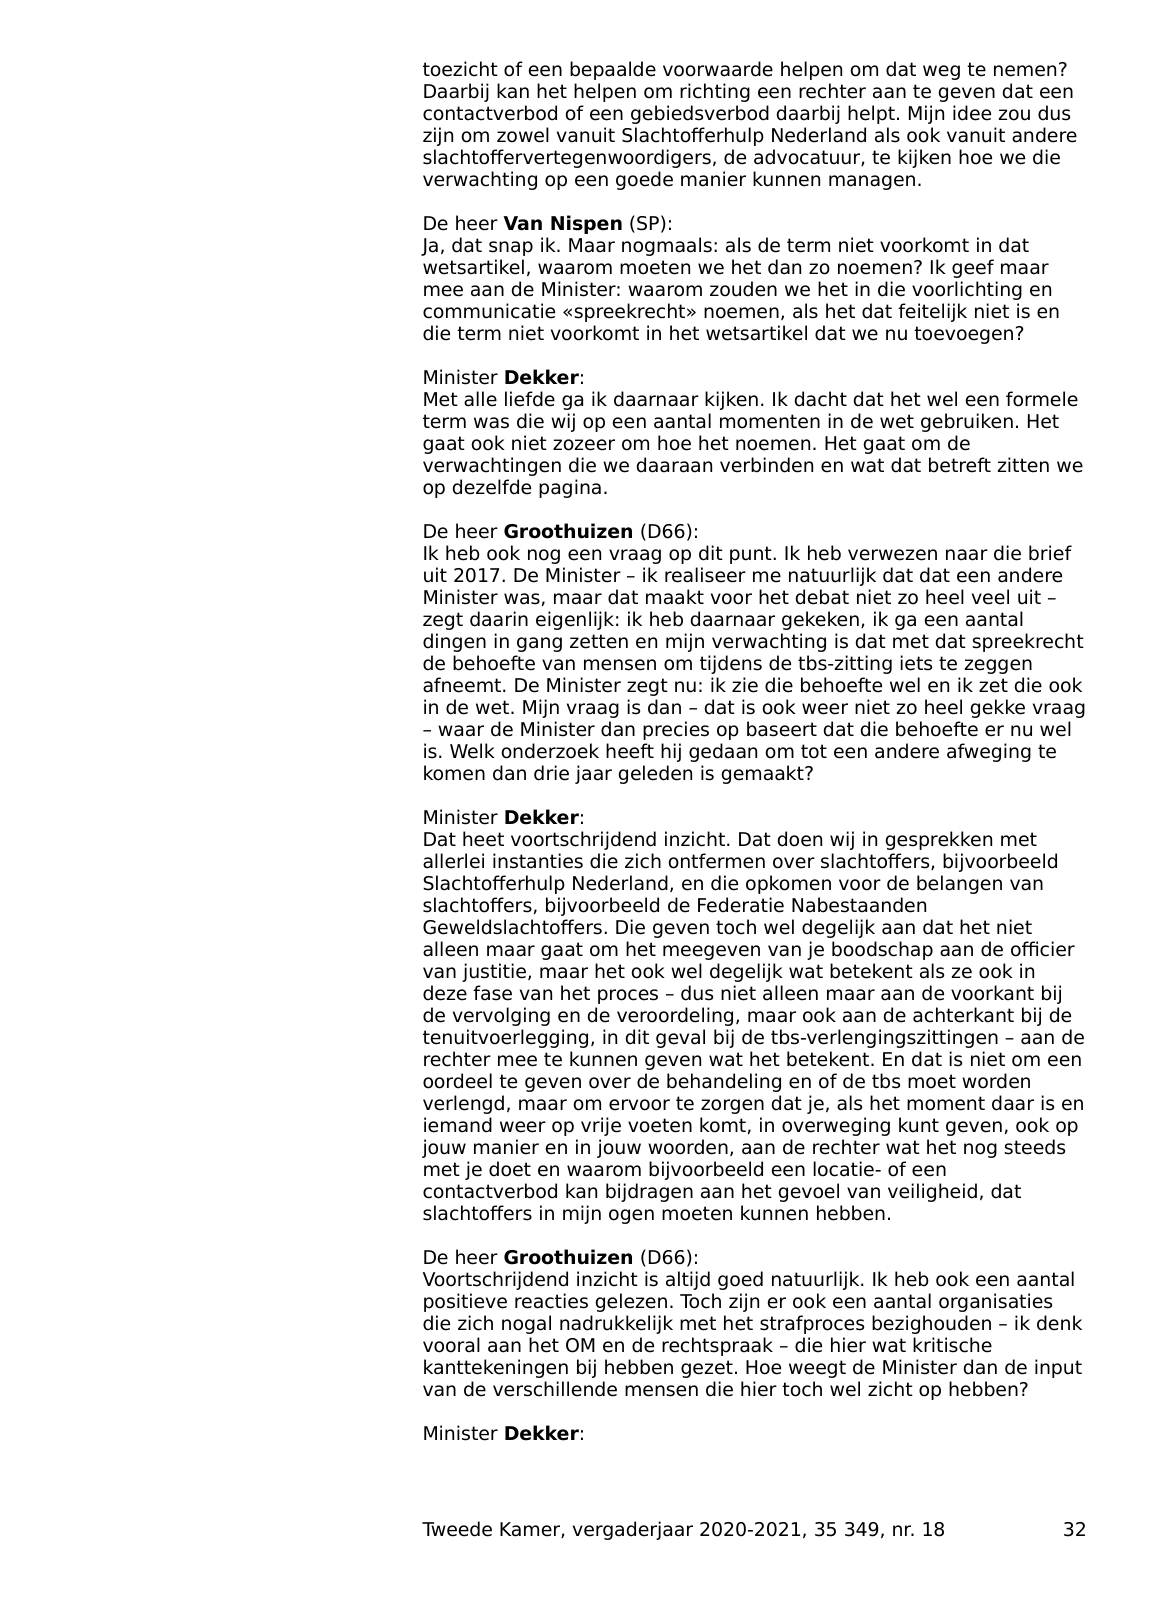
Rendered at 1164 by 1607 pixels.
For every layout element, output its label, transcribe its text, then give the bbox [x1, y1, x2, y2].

text Ja, dat snap ik. Maar nogmaals: als de term niet voorkomt in dat wetsartikel, waarom moeten we het dan zo noemen? Ik geef maar mee aan de Minister: waarom zouden we het in die voorlichting en communicatie «spreekrecht» noemen, als het dat feitelijk niet is en die term niet voorkomt in het wetsartikel dat we nu toevoegen? [422, 235, 1087, 345]
text Minister Dekker: [422, 367, 1087, 389]
text De heer Groothuizen (D66): [422, 1247, 1087, 1269]
text De heer Groothuizen (D66): [422, 521, 1087, 543]
text Ik heb ook nog een vraag op dit punt. Ik heb verwezen naar die brief uit 2017. De Minister – ik realiseer me natuurlijk dat dat een andere Minister was, maar dat maakt voor het debat niet zo heel veel uit – zegt daarin eigenlijk: ik heb daarnaar gekeken, ik ga een aantal dingen in gang zetten en mijn verwachting is dat met dat spreekrecht de behoefte van mensen om tijdens de tbs-zitting iets te zeggen afneemt. De Minister zegt nu: ik zie die behoefte wel en ik zet die ook in de wet. Mijn vraag is dan – dat is ook weer niet zo heel gekke vraag – waar de Minister dan precies op baseert dat die behoefte er nu wel is. Welk onderzoek heeft hij gedaan om tot een andere afweging te komen dan drie jaar geleden is gemaakt? [422, 543, 1087, 785]
text De heer Van Nispen (SP): [422, 213, 1087, 235]
text Dat heet voortschrijdend inzicht. Dat doen wij in gesprekken met allerlei instanties die zich ontfermen over slachtoffers, bijvoorbeeld Slachtofferhulp Nederland, en die opkomen voor de belangen van slachtoffers, bijvoorbeeld de Federatie Nabestaanden Geweldslachtoffers. Die geven toch wel degelijk aan dat het niet alleen maar gaat om het meegeven van je boodschap aan de officier van justitie, maar het ook wel degelijk wat betekent als ze ook in deze fase van het proces – dus niet alleen maar aan de voorkant bij de vervolging en de veroordeling, maar ook aan de achterkant bij de tenuitvoerlegging, in dit geval bij de tbs-verlengingszittingen – aan de rechter mee te kunnen geven wat het betekent. En dat is niet om een oordeel te geven over de behandeling en of de tbs moet worden verlengd, maar om ervoor te zorgen dat je, als het moment daar is en iemand weer op vrije voeten komt, in overweging kunt geven, ook op jouw manier en in jouw woorden, aan de rechter wat het nog steeds met je doet en waarom bijvoorbeeld een locatie- of een contactverbod kan bijdragen aan het gevoel van veiligheid, dat slachtoffers in mijn ogen moeten kunnen hebben. [422, 829, 1087, 1225]
text Met alle liefde ga ik daarnaar kijken. Ik dacht dat het wel een formele term was die wij op een aantal momenten in de wet gebruiken. Het gaat ook niet zozeer om hoe het noemen. Het gaat om de verwachtingen die we daaraan verbinden en wat dat betreft zitten we op dezelfde pagina. [422, 389, 1087, 499]
text Minister Dekker: [422, 807, 1087, 829]
text Voortschrijdend inzicht is altijd goed natuurlijk. Ik heb ook een aantal positieve reacties gelezen. Toch zijn er ook een aantal organisaties die zich nogal nadrukkelijk met het strafproces bezighouden – ik denk vooral aan het OM en de rechtspraak – die hier wat kritische kanttekeningen bij hebben gezet. Hoe weegt de Minister dan de input van de verschillende mensen die hier toch wel zicht op hebben? [422, 1269, 1087, 1401]
text Minister Dekker: [422, 1423, 1087, 1445]
text toezicht of een bepaalde voorwaarde helpen om dat weg te nemen? Daarbij kan het helpen om richting een rechter aan te geven dat een contactverbod of een gebiedsverbod daarbij helpt. Mijn idee zou dus zijn om zowel vanuit Slachtofferhulp Nederland als ook vanuit andere slachtoffervertegenwoordigers, de advocatuur, te kijken hoe we die verwachting op een goede manier kunnen managen. [422, 59, 1087, 191]
